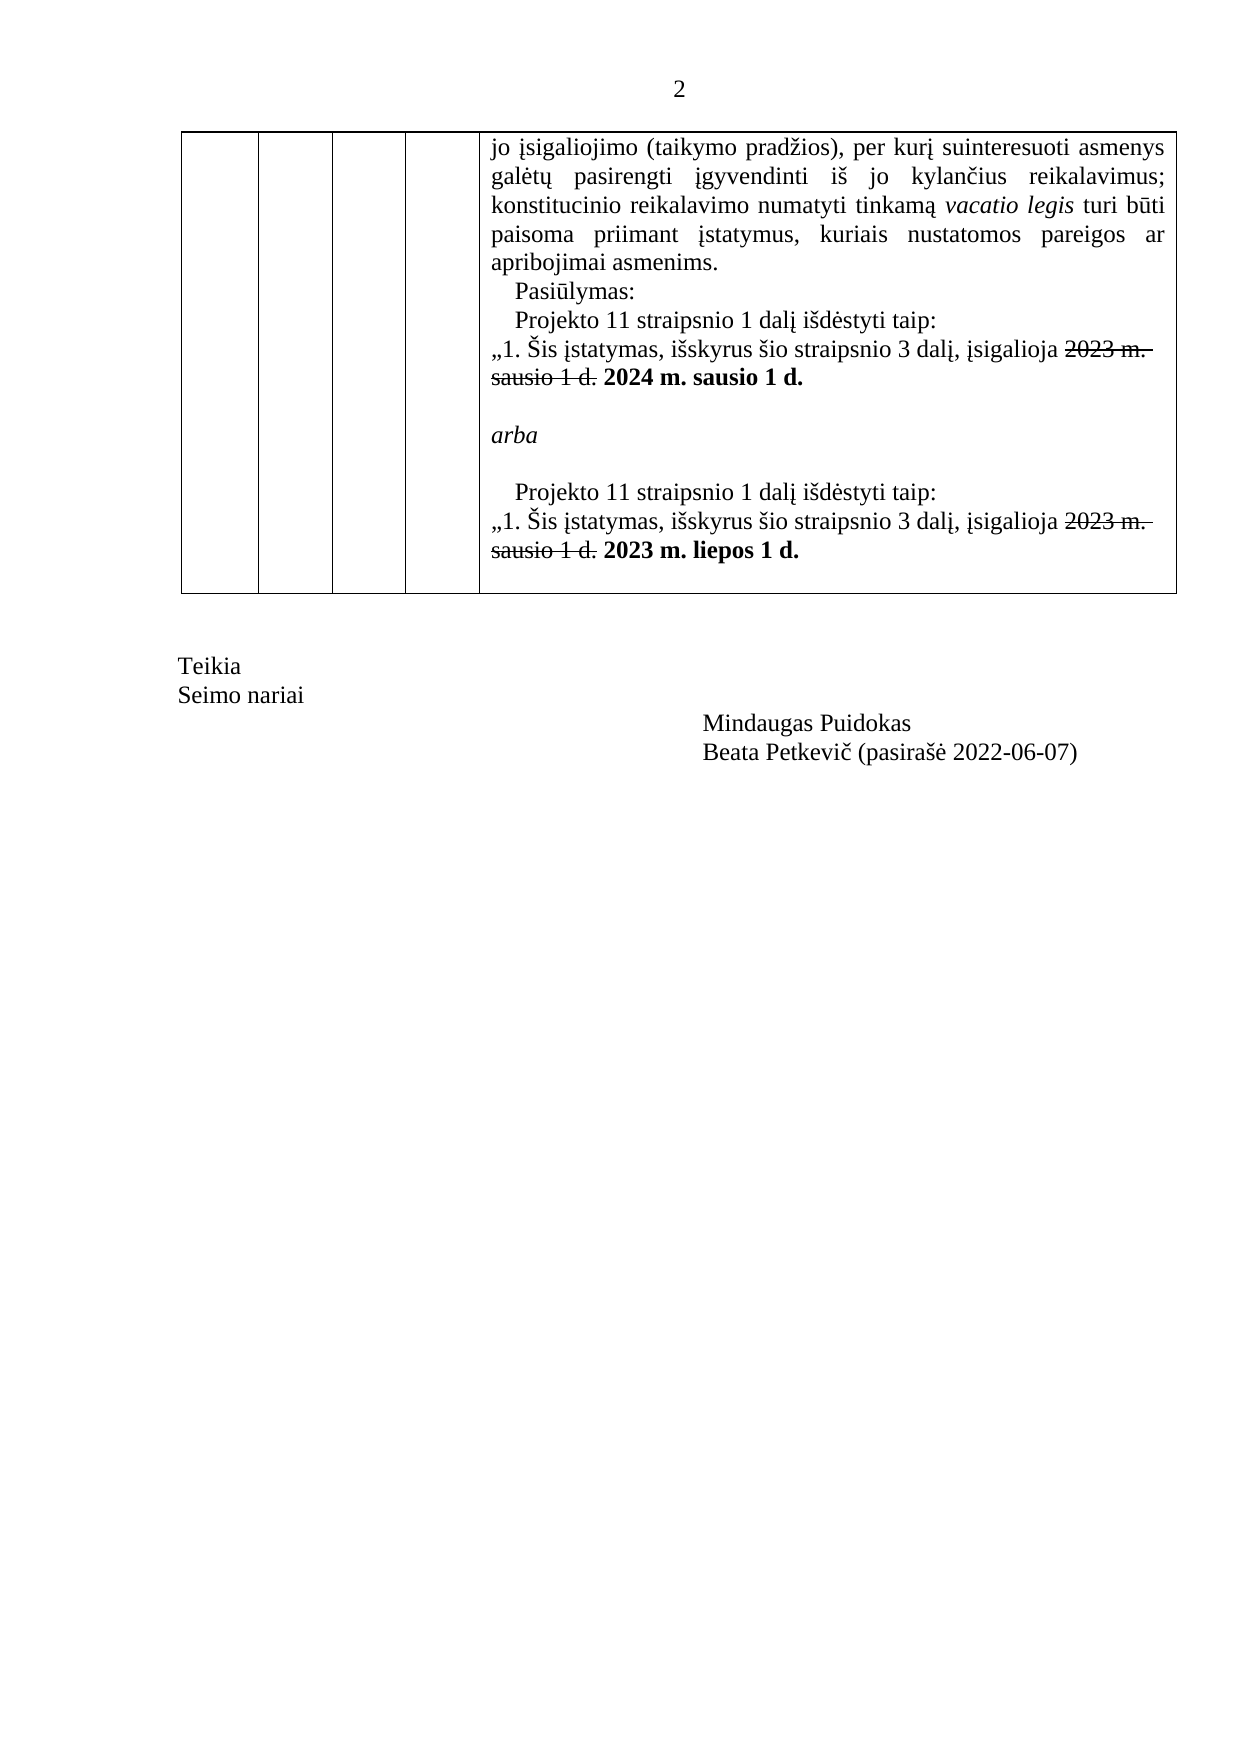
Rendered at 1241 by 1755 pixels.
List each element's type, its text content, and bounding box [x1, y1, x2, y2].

table_cell [333, 133, 405, 592]
table_cell [406, 133, 479, 592]
text Mindaugas Puidokas [627, 708, 1181, 737]
table_cell [259, 133, 332, 592]
table_cell [182, 133, 258, 592]
text Beata Petkevič (pasirašė 2022-06-07) [627, 737, 1181, 766]
table_cell jo įsigaliojimo (taikymo pradžios), per kurį suinteresuoti asmenys galėtų pasirengti įgyvendinti iš jo kylančius reikalavimus; konstitucinio reikalavimo numatyti tinkamą vacatio legis turi būti paisoma priimant įstatymus, kuriais nustatomos pareigos ar apribojimai asmenims. Pasiūlymas: Projekto 11 straipsnio 1 dalį išdėstyti taip: „1. Šis įstatymas, išskyrus šio straipsnio 3 dalį, įsigalioja 2023 m. sausio 1 d. 2024 m. sausio 1 d. arba Projekto 11 straipsnio 1 dalį išdėstyti taip: „1. Šis įstatymas, išskyrus šio straipsnio 3 dalį, įsigalioja 2023 m. sausio 1 d. 2023 m. liepos 1 d. [480, 133, 1176, 592]
text Teikia [177, 651, 1181, 680]
text Seimo nariai [177, 680, 1181, 708]
